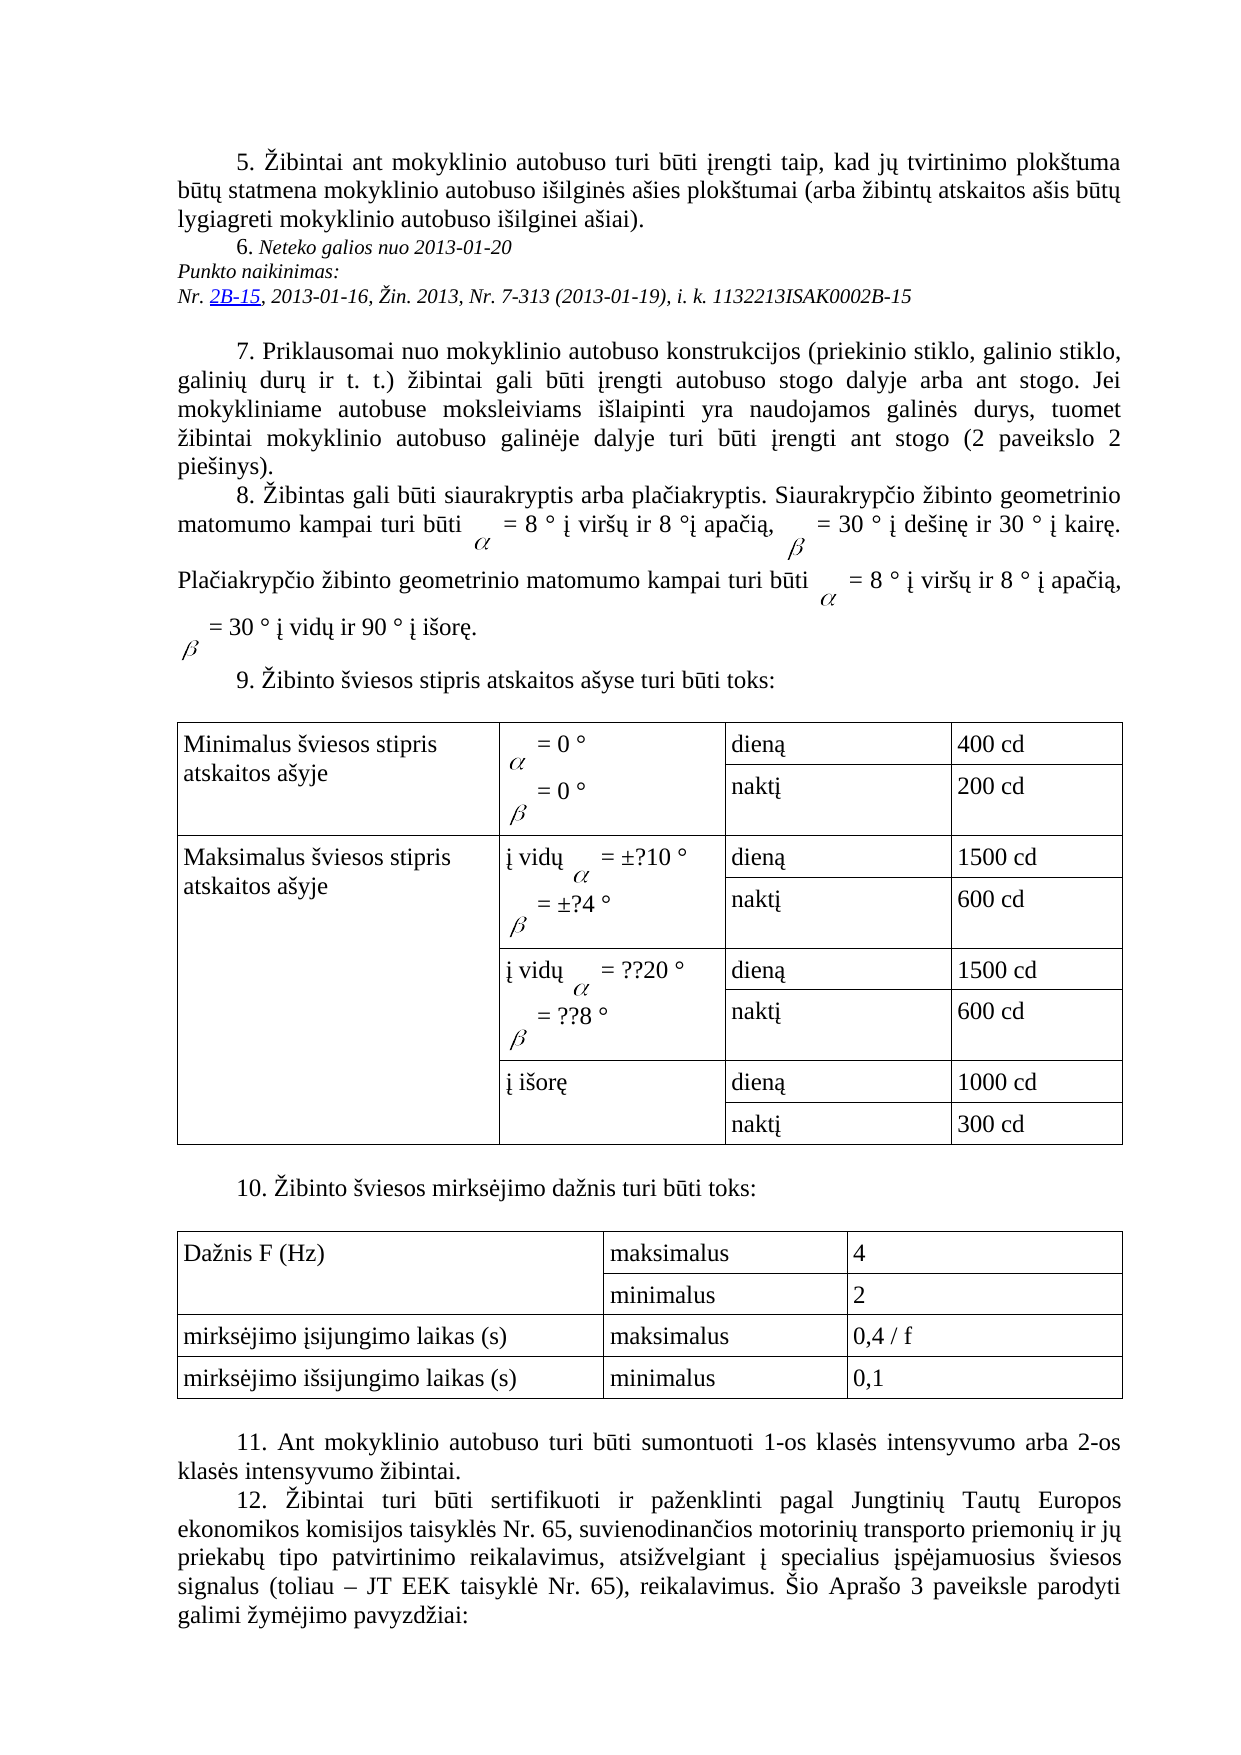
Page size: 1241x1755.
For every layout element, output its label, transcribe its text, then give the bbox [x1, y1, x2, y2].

table_cell mirksėjimo įsijungimo laikas (s) [178, 1315, 603, 1356]
text 9. Žibinto šviesos stipris atskaitos ašyse turi būti toks: [177, 665, 1122, 693]
table_cell naktį [726, 878, 951, 948]
table_cell į išorę [500, 1061, 725, 1144]
table_header alfa = 0 ° beta = 0 ° [500, 723, 725, 835]
table_cell 600 cd [952, 878, 1122, 948]
table_cell naktį [726, 1103, 951, 1144]
text 11. Ant mokyklinio autobuso turi būti sumontuoti 1-os klasės intensyvumo arba 2-os klasės intensyvumo žibintai. [177, 1427, 1122, 1485]
table_cell į vidų alfa = 20 ° beta = 8 ° [500, 949, 725, 1060]
table_cell minimalus [604, 1274, 847, 1314]
table_header 4 [848, 1232, 1122, 1273]
table_header dieną [726, 723, 951, 764]
text 6. Neteko galios nuo 2013-01-20 [177, 233, 1122, 259]
table_cell Maksimalus šviesos stipris atskaitos ašyje [178, 836, 499, 1144]
table_cell 600 cd [952, 990, 1122, 1060]
table_cell maksimalus [604, 1315, 847, 1356]
table_cell naktį [726, 765, 951, 835]
text 12. Žibintai turi būti sertifikuoti ir paženklinti pagal Jungtinių Tautų Europos ekonomikos komisijos taisyklės Nr. 65, suvienodinančios motorinių transporto priemonių ir jų priekabų tipo patvirtinimo reikalavimus, atsižvelgiant į specialius įspėjamuosius šviesos signalus (toliau – JT EEK taisyklė Nr. 65), reikalavimus. Šio Aprašo 3 paveiksle parodyti galimi žymėjimo pavyzdžiai: [177, 1485, 1122, 1629]
text Nr. 2B-15, 2013-01-16, Žin. 2013, Nr. 7-313 (2013-01-19), i. k. 1132213ISAK0002B-15 [177, 283, 1122, 308]
table_cell į vidų alfa = ±10 ° beta = ±4 ° [500, 836, 725, 948]
table_cell mirksėjimo išsijungimo laikas (s) [178, 1357, 603, 1398]
table_cell dieną [726, 1061, 951, 1102]
table_cell minimalus [604, 1357, 847, 1398]
text 5. Žibintai ant mokyklinio autobuso turi būti įrengti taip, kad jų tvirtinimo plokštuma būtų statmena mokyklinio autobuso išilginės ašies plokštumai (arba žibintų atskaitos ašis būtų lygiagreti mokyklinio autobuso išilginei ašiai). [177, 147, 1122, 233]
table_header Dažnis F (Hz) [178, 1232, 603, 1314]
table_cell 1000 cd [952, 1061, 1122, 1102]
table_cell 1500 cd [952, 836, 1122, 877]
table_cell dieną [726, 949, 951, 989]
table_header 400 cd [952, 723, 1122, 764]
table_cell 0,1 [848, 1357, 1122, 1398]
table_cell 0,4 / f [848, 1315, 1122, 1356]
table_header maksimalus [604, 1232, 847, 1273]
table_cell naktį [726, 990, 951, 1060]
text 10. Žibinto šviesos mirksėjimo dažnis turi būti toks: [177, 1173, 1122, 1202]
text 8. Žibintas gali būti siaurakryptis arba plačiakryptis. Siaurakrypčio žibinto geometrinio matomumo kampai turi būti alfa = 8 ° į viršų ir 8 °į apačią, beta = 30 ° į dešinę ir 30 ° į kairę. Plačiakrypčio žibinto geometrinio matomumo kampai turi būti alfa = 8 ° į viršų ir 8 ° į apačią, beta = 30 ° į vidų ir 90 ° į išorę. [177, 480, 1122, 665]
text Punkto naikinimas: [177, 259, 1122, 283]
table_cell 2 [848, 1274, 1122, 1314]
table_header Minimalus šviesos stipris atskaitos ašyje [178, 723, 499, 835]
text 7. Priklausomai nuo mokyklinio autobuso konstrukcijos (priekinio stiklo, galinio stiklo, galinių durų ir t. t.) žibintai gali būti įrengti autobuso stogo dalyje arba ant stogo. Jei mokykliniame autobuse moksleiviams išlaipinti yra naudojamos galinės durys, tuomet žibintai mokyklinio autobuso galinėje dalyje turi būti įrengti ant stogo (2 paveikslo 2 piešinys). [177, 336, 1122, 480]
table_cell dieną [726, 836, 951, 877]
table_cell 300 cd [952, 1103, 1122, 1144]
table_cell 1500 cd [952, 949, 1122, 989]
table_cell 200 cd [952, 765, 1122, 835]
